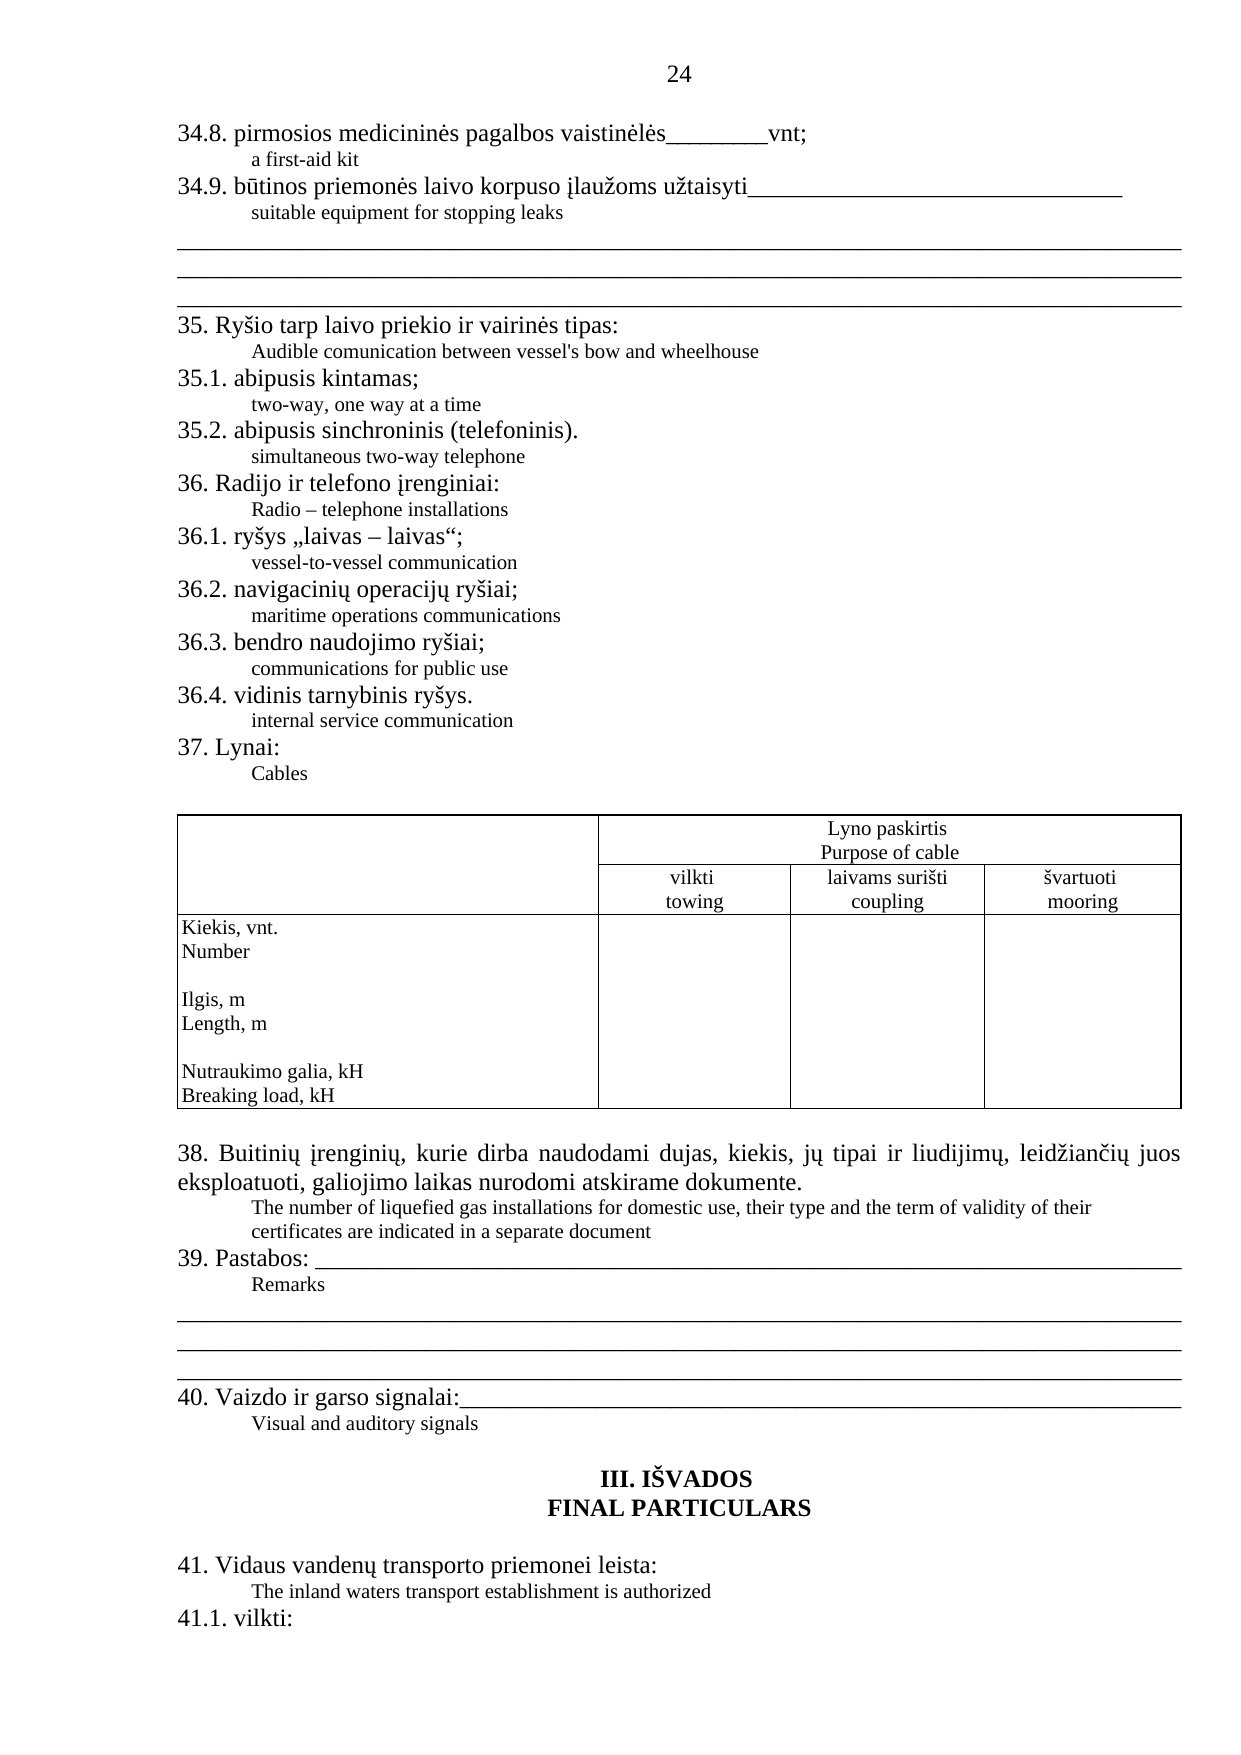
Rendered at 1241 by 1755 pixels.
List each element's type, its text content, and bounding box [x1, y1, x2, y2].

text Radio – telephone installations [177, 497, 1181, 521]
text communications for public use [177, 656, 1181, 680]
table_cell vilkti towing [599, 865, 790, 913]
text internal service communication [177, 708, 1181, 732]
text suitable equipment for stopping leaks [177, 200, 1181, 224]
text certificates are indicated in a separate document [177, 1219, 1181, 1243]
text 40. Vaizdo ir garso signalai: [177, 1382, 1181, 1411]
text 38. Buitinių įrenginių, kurie dirba naudodami dujas, kiekis, jų tipai ir liudijimų, leidžiančių juos eksploatuoti, galiojimo laikas nurodomi atskirame dokumente. [177, 1138, 1181, 1195]
table_cell [985, 915, 1180, 1107]
text FINAL PARTICULARS [177, 1493, 1181, 1522]
text The inland waters transport establishment is authorized [177, 1579, 1181, 1603]
text Audible comunication between vessel's bow and wheelhouse [177, 339, 1181, 363]
text simultaneous two-way telephone [177, 444, 1181, 468]
text III. IŠVADOS [177, 1464, 1181, 1493]
text 41. Vidaus vandenų transporto priemonei leista: [177, 1550, 1181, 1579]
text 36. Radijo ir telefono įrenginiai: [177, 468, 1181, 497]
text 39. Pastabos: [177, 1243, 1181, 1272]
text Cables [177, 761, 1181, 785]
table_cell švartuoti mooring [985, 865, 1180, 913]
table_cell laivams surišti coupling [791, 865, 984, 913]
text 37. Lynai: [177, 732, 1181, 761]
text 36.4. vidinis tarnybinis ryšys. [177, 680, 1181, 708]
text 41.1. vilkti: [177, 1603, 1181, 1632]
text maritime operations communications [177, 603, 1181, 627]
text two-way, one way at a time [177, 392, 1181, 416]
text 36.3. bendro naudojimo ryšiai; [177, 627, 1181, 656]
table_cell Kiekis, vnt. Number Ilgis, m Length, m Nutraukimo galia, kH Breaking load, kH [178, 915, 598, 1107]
text Remarks [177, 1272, 1181, 1296]
text 34.8. pirmosios medicininės pagalbos vaistinėlės vnt; [177, 118, 1181, 147]
table_header [178, 816, 598, 913]
table_cell [791, 915, 984, 1107]
text The number of liquefied gas installations for domestic use, their type and the term of validity of their [177, 1195, 1181, 1219]
table_cell [599, 915, 790, 1107]
text vessel-to-vessel communication [177, 550, 1181, 574]
text 35.1. abipusis kintamas; [177, 363, 1181, 392]
text 36.1. ryšys „laivas – laivas“; [177, 521, 1181, 550]
text 36.2. navigacinių operacijų ryšiai; [177, 574, 1181, 603]
text 34.9. būtinos priemonės laivo korpuso įlaužoms užtaisyti [177, 171, 1181, 200]
text 35. Ryšio tarp laivo priekio ir vairinės tipas: [177, 310, 1181, 339]
text a first-aid kit [177, 147, 1181, 171]
table_header Lyno paskirtis Purpose of cable [599, 816, 1180, 864]
text Visual and auditory signals [177, 1411, 1181, 1435]
text 35.2. abipusis sinchroninis (telefoninis). [177, 416, 1181, 444]
